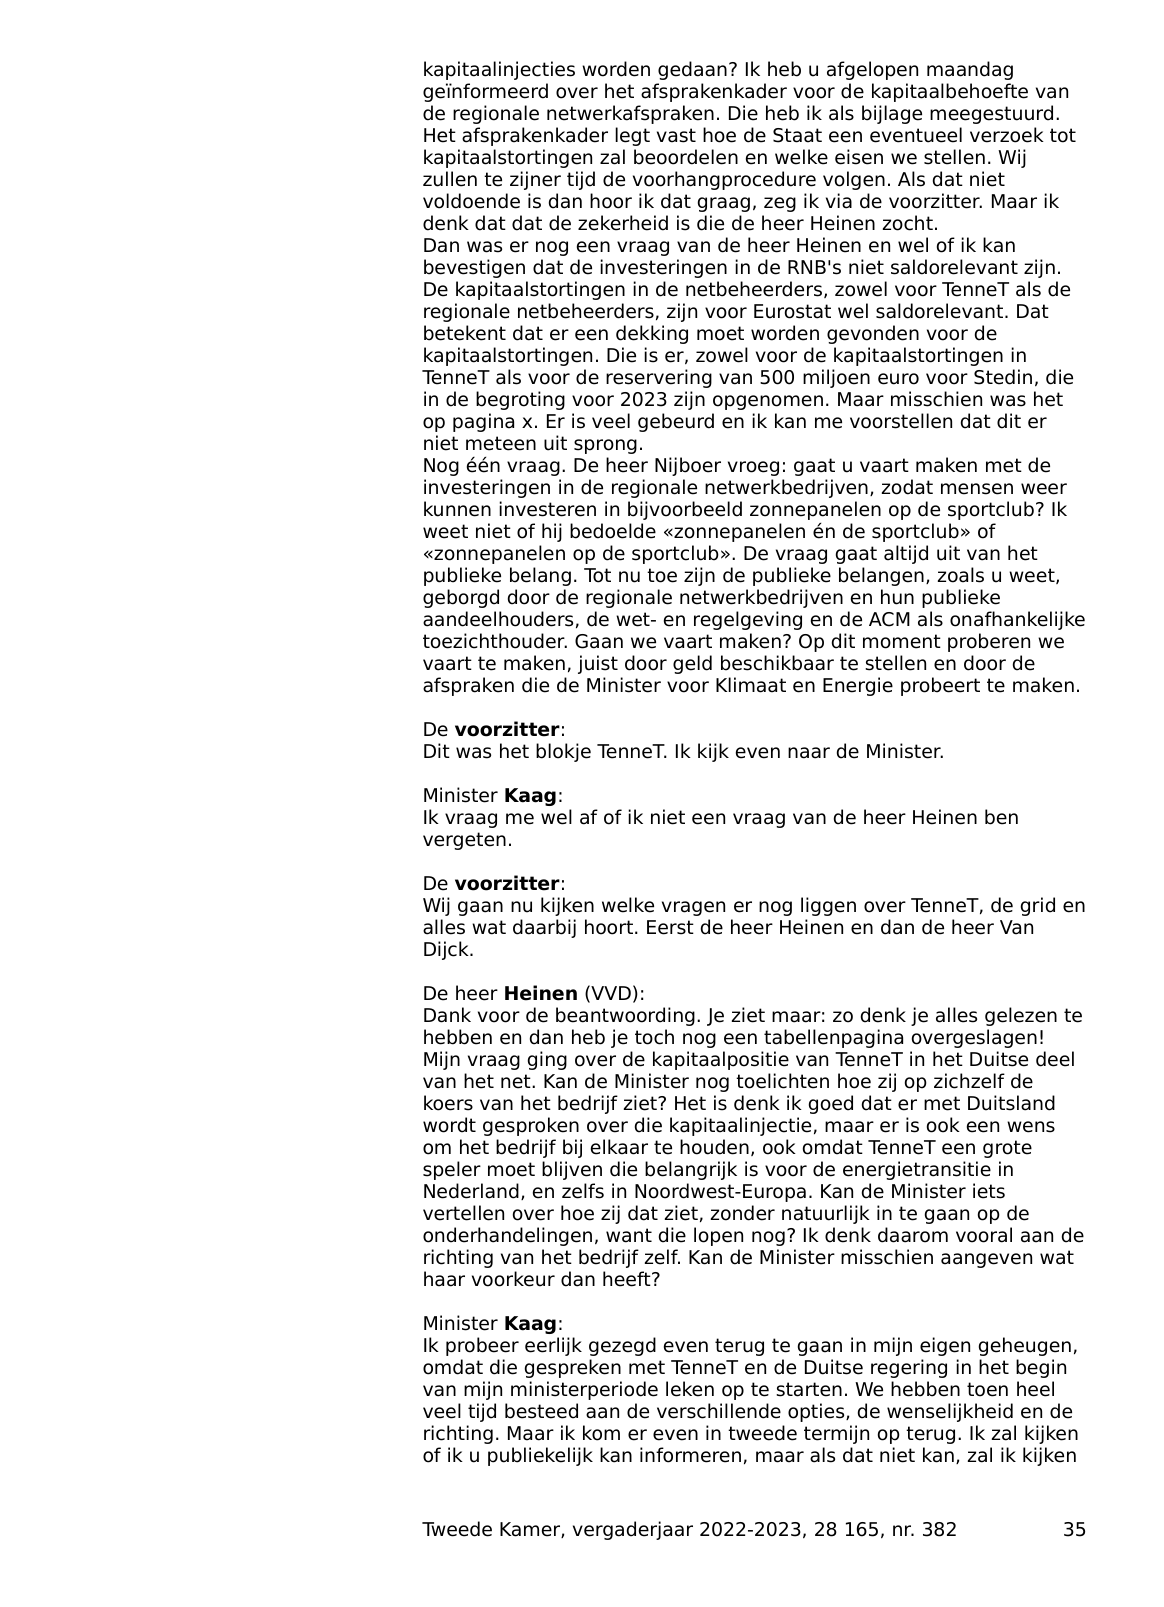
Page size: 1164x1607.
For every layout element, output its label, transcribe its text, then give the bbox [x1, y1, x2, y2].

text Minister Kaag: [422, 1313, 1087, 1335]
text Minister Kaag: [422, 785, 1087, 807]
text Dank voor de beantwoording. Je ziet maar: zo denk je alles gelezen te hebben en dan heb je toch nog een tabellenpagina overgeslagen! [422, 1005, 1087, 1049]
text De heer Heinen (VVD): [422, 983, 1087, 1005]
text Nog één vraag. De heer Nijboer vroeg: gaat u vaart maken met de investeringen in de regionale netwerkbedrijven, zodat mensen weer kunnen investeren in bijvoorbeeld zonnepanelen op de sportclub? Ik weet niet of hij bedoelde «zonnepanelen én de sportclub» of «zonnepanelen op de sportclub». De vraag gaat altijd uit van het publieke belang. Tot nu toe zijn de publieke belangen, zoals u weet, geborgd door de regionale netwerkbedrijven en hun publieke aandeelhouders, de wet- en regelgeving en de ACM als onafhankelijke toezichthouder. Gaan we vaart maken? Op dit moment proberen we vaart te maken, juist door geld beschikbaar te stellen en door de afspraken die de Minister voor Klimaat en Energie probeert te maken. [422, 455, 1087, 696]
text Wij gaan nu kijken welke vragen er nog liggen over TenneT, de grid en alles wat daarbij hoort. Eerst de heer Heinen en dan de heer Van Dijck. [422, 895, 1087, 961]
text Dan was er nog een vraag van de heer Heinen en wel of ik kan bevestigen dat de investeringen in de RNB's niet saldorelevant zijn. De kapitaalstortingen in de netbeheerders, zowel voor TenneT als de regionale netbeheerders, zijn voor Eurostat wel saldorelevant. Dat betekent dat er een dekking moet worden gevonden voor de kapitaalstortingen. Die is er, zowel voor de kapitaalstortingen in TenneT als voor de reservering van 500 miljoen euro voor Stedin, die in de begroting voor 2023 zijn opgenomen. Maar misschien was het op pagina x. Er is veel gebeurd en ik kan me voorstellen dat dit er niet meteen uit sprong. [422, 235, 1087, 455]
text Dit was het blokje TenneT. Ik kijk even naar de Minister. [422, 741, 1087, 763]
text Mijn vraag ging over de kapitaalpositie van TenneT in het Duitse deel van het net. Kan de Minister nog toelichten hoe zij op zichzelf de koers van het bedrijf ziet? Het is denk ik goed dat er met Duitsland wordt gesproken over die kapitaalinjectie, maar er is ook een wens om het bedrijf bij elkaar te houden, ook omdat TenneT een grote speler moet blijven die belangrijk is voor de energietransitie in Nederland, en zelfs in Noordwest-Europa. Kan de Minister iets vertellen over hoe zij dat ziet, zonder natuurlijk in te gaan op de onderhandelingen, want die lopen nog? Ik denk daarom vooral aan de richting van het bedrijf zelf. Kan de Minister misschien aangeven wat haar voorkeur dan heeft? [422, 1049, 1087, 1291]
text De voorzitter: [422, 873, 1087, 895]
text kapitaalinjecties worden gedaan? Ik heb u afgelopen maandag geïnformeerd over het afsprakenkader voor de kapitaalbehoefte van de regionale netwerkafspraken. Die heb ik als bijlage meegestuurd. Het afsprakenkader legt vast hoe de Staat een eventueel verzoek tot kapitaalstortingen zal beoordelen en welke eisen we stellen. Wij zullen te zijner tijd de voorhangprocedure volgen. Als dat niet voldoende is dan hoor ik dat graag, zeg ik via de voorzitter. Maar ik denk dat dat de zekerheid is die de heer Heinen zocht. [422, 59, 1087, 235]
text Ik probeer eerlijk gezegd even terug te gaan in mijn eigen geheugen, omdat die gespreken met TenneT en de Duitse regering in het begin van mijn ministerperiode leken op te starten. We hebben toen heel veel tijd besteed aan de verschillende opties, de wenselijkheid en de richting. Maar ik kom er even in tweede termijn op terug. Ik zal kijken of ik u publiekelijk kan informeren, maar als dat niet kan, zal ik kijken [422, 1335, 1087, 1467]
text Ik vraag me wel af of ik niet een vraag van de heer Heinen ben vergeten. [422, 807, 1087, 851]
text De voorzitter: [422, 719, 1087, 741]
